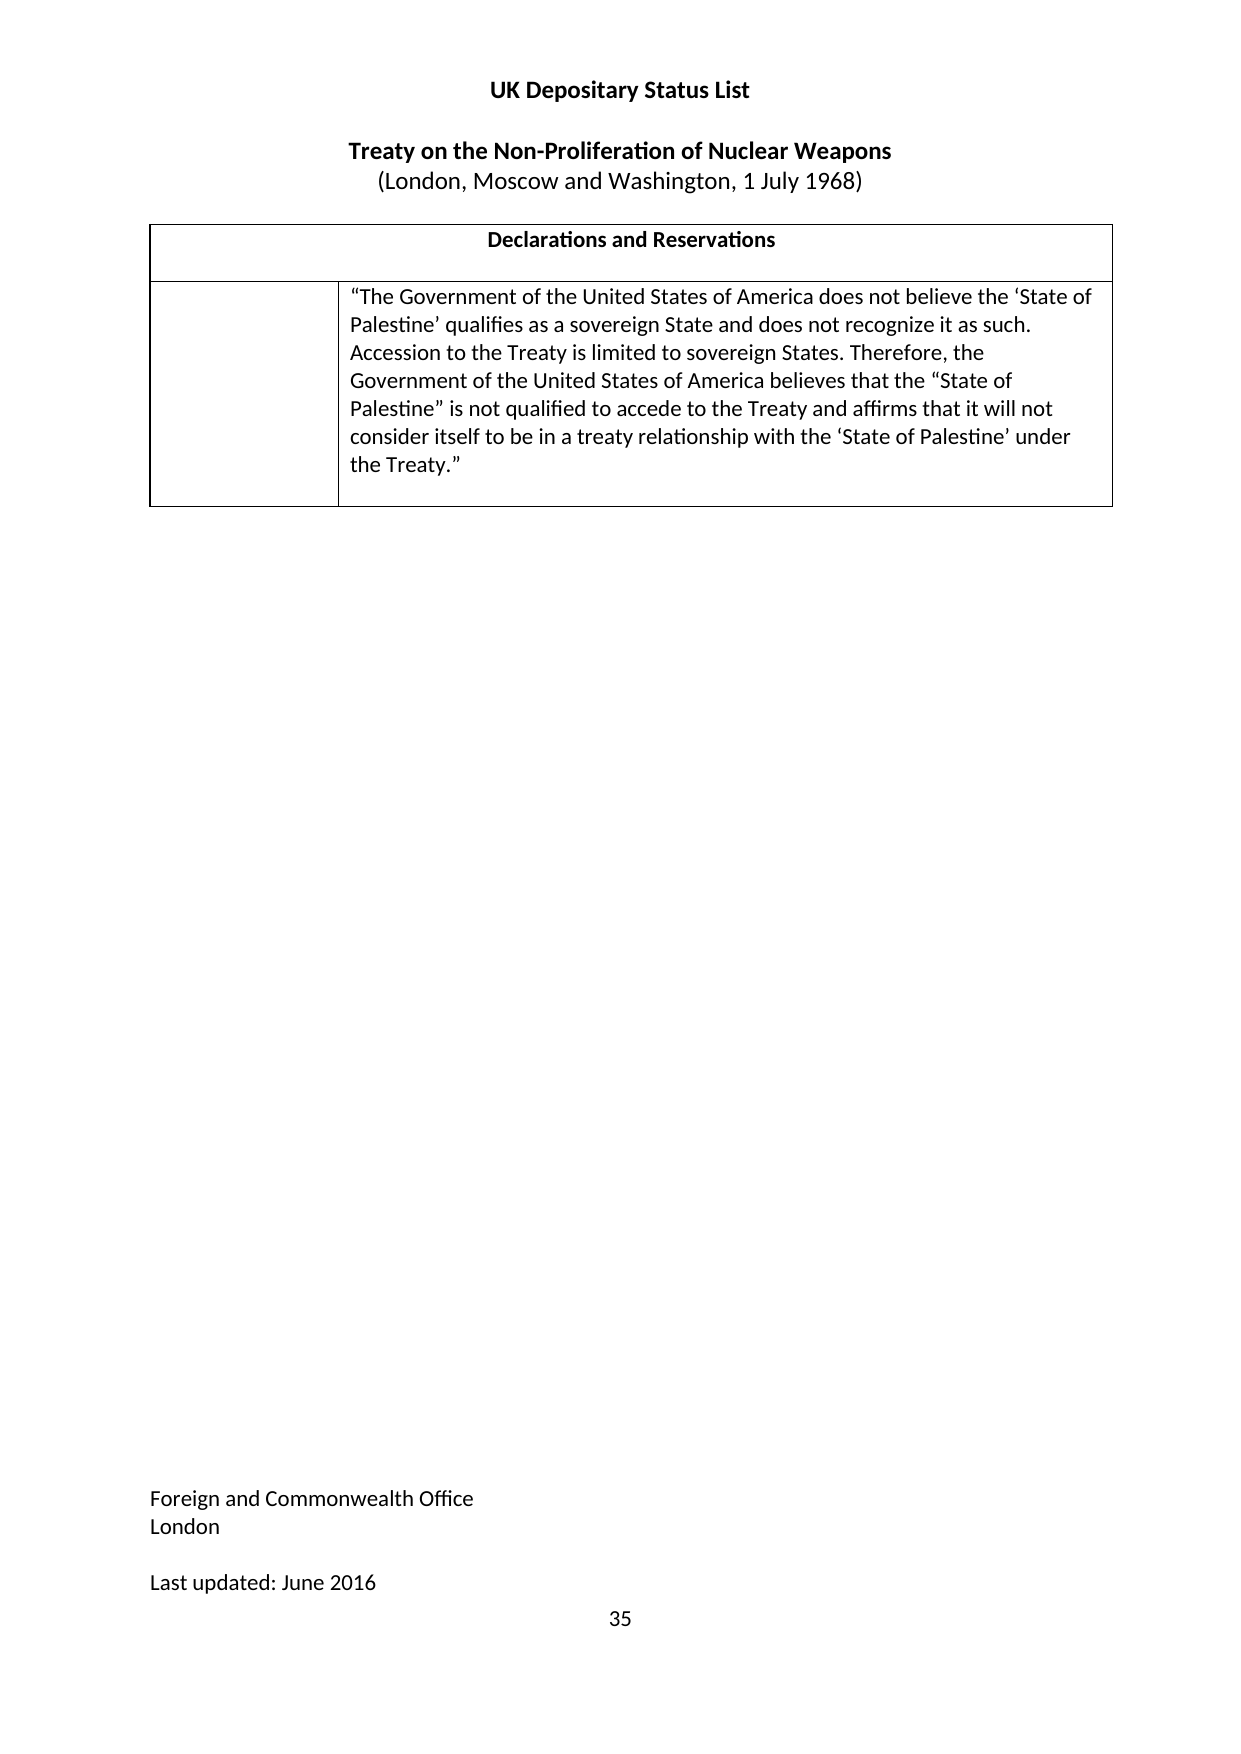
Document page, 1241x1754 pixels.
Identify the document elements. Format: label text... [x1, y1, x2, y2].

text London [150, 1512, 1090, 1540]
text Foreign and Commonwealth Office [150, 1484, 1090, 1512]
table_cell “The Government of the United States of America does not believe the ‘State of Palestine’ qualifies as a sovereign State and does not recognize it as such. Accession to the Treaty is limited to sovereign States. Therefore, the Government of the United States of America believes that the “State of Palestine” is not qualified to accede to the Treaty and affirms that it will not consider itself to be in a treaty relationship with the ‘State of Palestine’ under the Treaty.” [339, 282, 1112, 506]
text Last updated: June 2016 [150, 1568, 1090, 1596]
table_header Declarations and Reservations [151, 225, 1112, 281]
table_cell [151, 282, 338, 506]
